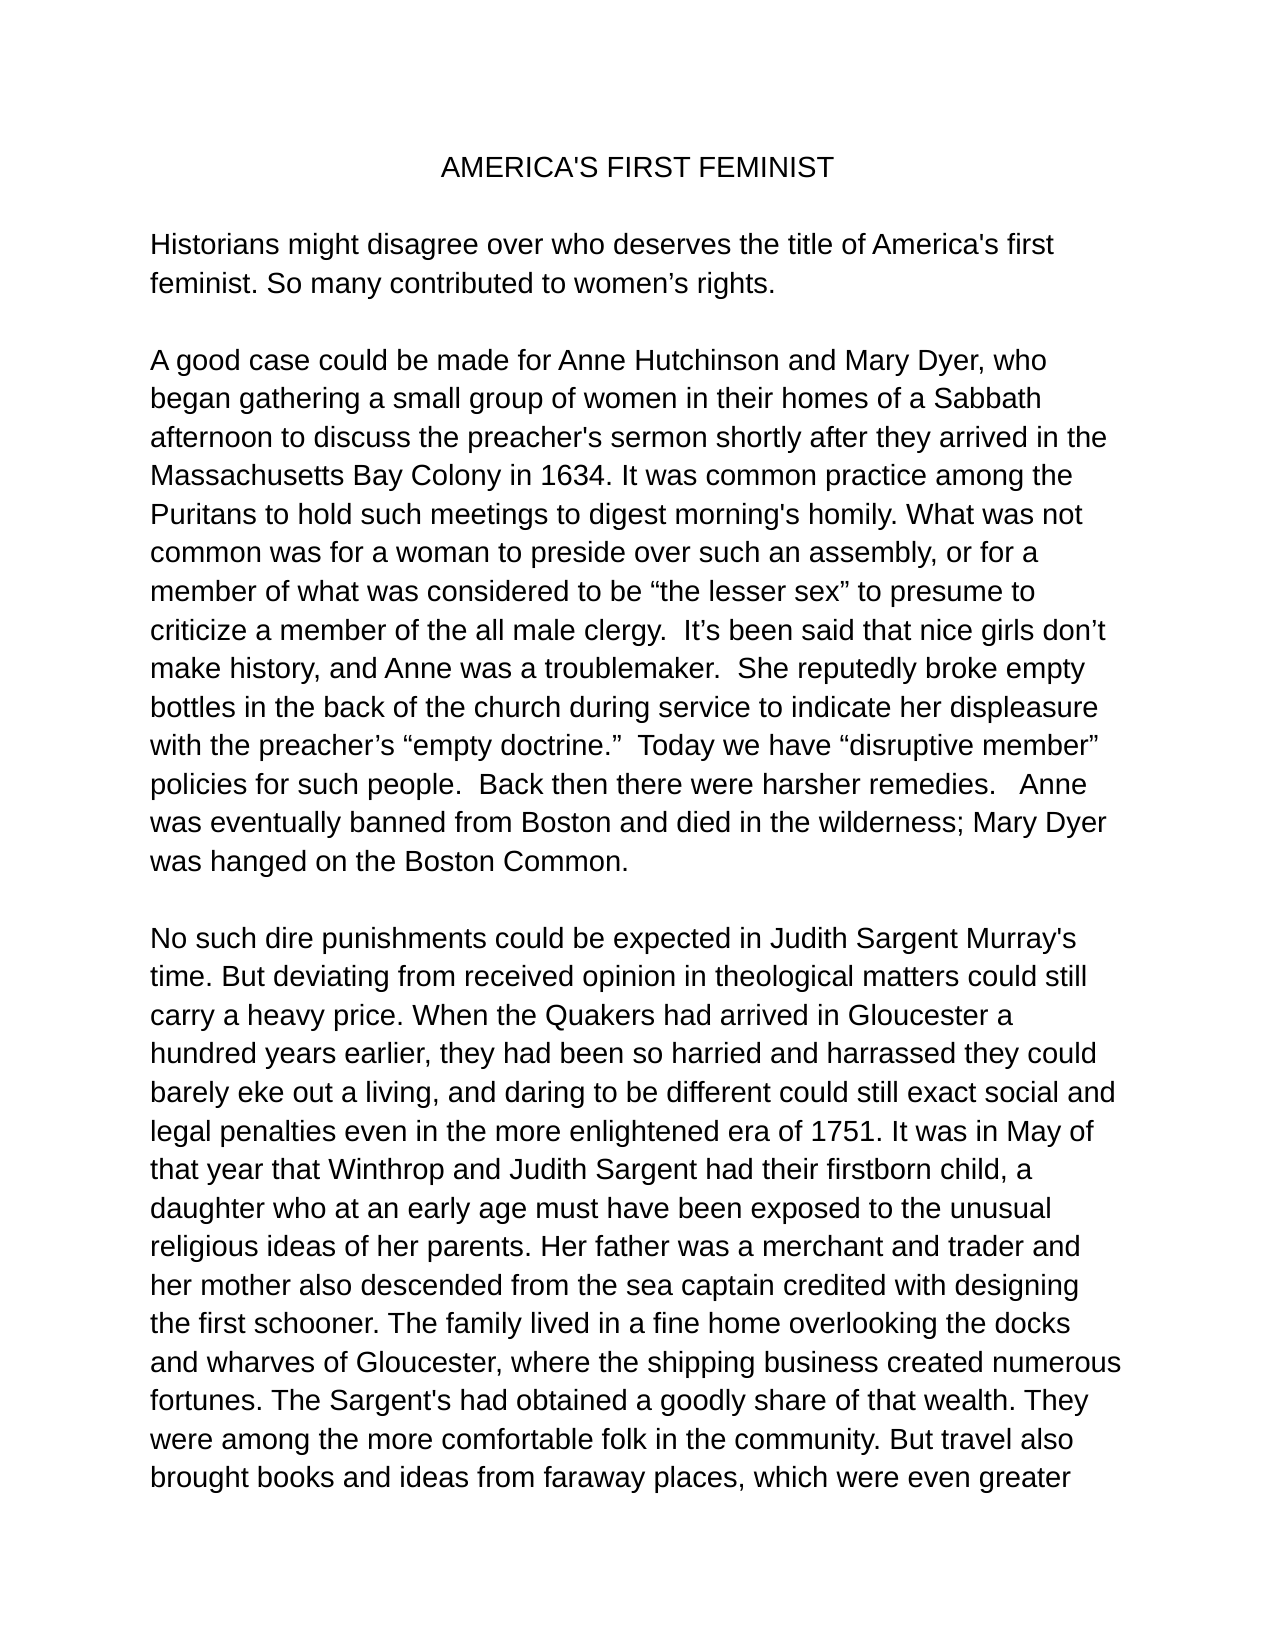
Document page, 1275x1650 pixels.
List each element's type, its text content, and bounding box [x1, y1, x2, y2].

text AMERICA'S FIRST FEMINIST [150, 150, 1125, 183]
text Historians might disagree over who deserves the title of America's first feminist. So many contributed to women’s rights. [150, 227, 1125, 299]
text A good case could be made for Anne Hutchinson and Mary Dyer, who began gathering a small group of women in their homes of a Sabbath afternoon to discuss the preacher's sermon shortly after they arrived in the Massachusetts Bay Colony in 1634. It was common practice among the Puritans to hold such meetings to digest morning's homily. What was not common was for a woman to preside over such an assembly, or for a member of what was considered to be “the lesser sex” to presume to criticize a member of the all male clergy. It’s been said that nice girls don’t make history, and Anne was a troublemaker. She reputedly broke empty bottles in the back of the church during service to indicate her displeasure with the preacher’s “empty doctrine.” Today we have “disruptive member” policies for such people. Back then there were harsher remedies. Anne was eventually banned from Boston and died in the wilderness; Mary Dyer was hanged on the Boston Common. [150, 343, 1125, 877]
text No such dire punishments could be expected in Judith Sargent Murray's time. But deviating from received opinion in theological matters could still carry a heavy price. When the Quakers had arrived in Gloucester a hundred years earlier, they had been so harried and harrassed they could barely eke out a living, and daring to be different could still exact social and legal penalties even in the more enlightened era of 1751. It was in May of that year that Winthrop and Judith Sargent had their firstborn child, a daughter who at an early age must have been exposed to the unusual religious ideas of her parents. Her father was a merchant and trader and her mother also descended from the sea captain credited with designing the first schooner. The family lived in a fine home overlooking the docks and wharves of Gloucester, where the shipping business created numerous fortunes. The Sargent's had obtained a goodly share of that wealth. They were among the more comfortable folk in the community. But travel also brought books and ideas from faraway places, which were even greater [150, 921, 1125, 1494]
